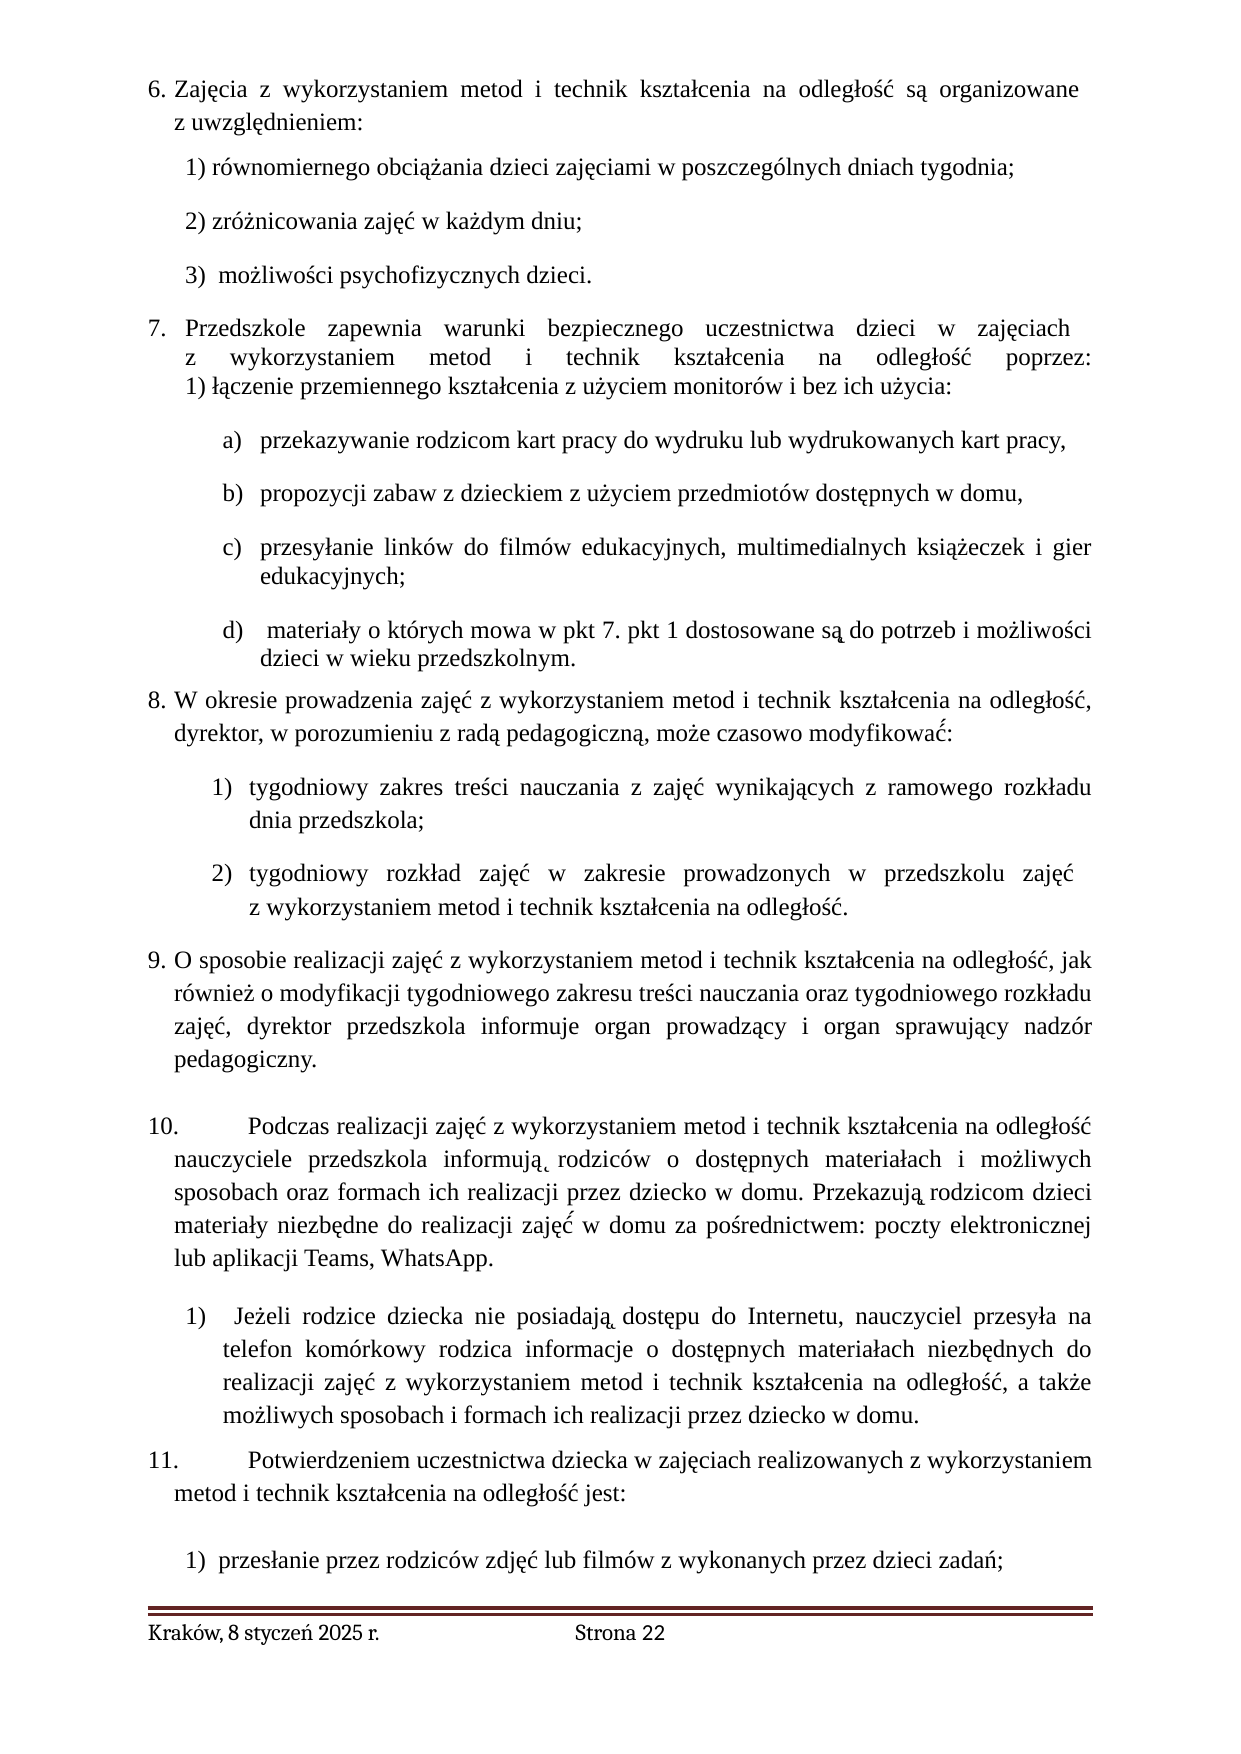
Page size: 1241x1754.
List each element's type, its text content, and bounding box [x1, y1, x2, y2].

list materiały o których mowa w pkt 7. pkt 1 dostosowane są̨ do potrzeb i możliwości dzieci w wieku przedszkolnym. [222, 615, 1093, 672]
list tygodniowy zakres treści nauczania z zajęć wynikających z ramowego rozkładu dnia przedszkola; [211, 772, 1093, 833]
list propozycji zabaw z dzieckiem z użyciem przedmiotów dostępnych w domu, [222, 478, 1093, 507]
list Podczas realizacji zajęć z wykorzystaniem metod i technik kształcenia na odległość nauczyciele przedszkola informują̨ rodziców o dostępnych materiałach i możliwych sposobach oraz formach ich realizacji przez dziecko w domu. Przekazują̨ rodzicom dzieci materiały niezbędne do realizacji zajęć́ w domu za pośrednictwem: poczty elektronicznej lub aplikacji Teams, WhatsApp. [148, 1111, 1093, 1272]
list Zajęcia z wykorzystaniem metod i technik kształcenia na odległość są organizowane z uwzględnieniem: [148, 74, 1093, 136]
text 3) możliwości psychofizycznych dzieci. [185, 260, 1093, 288]
list tygodniowy rozkład zajęć w zakresie prowadzonych w przedszkolu zajęć z wykorzystaniem metod i technik kształcenia na odległość. [211, 858, 1093, 920]
list przesyłanie linków do filmów edukacyjnych, multimedialnych książeczek i gier edukacyjnych; [222, 532, 1093, 590]
list W okresie prowadzenia zajęć z wykorzystaniem metod i technik kształcenia na odległość, dyrektor, w porozumieniu z radą pedagogiczną, może czasowo modyfikować́: [148, 685, 1093, 747]
text 1) przesłanie przez rodziców zdjęć lub filmów z wykonanych przez dzieci zadań; [185, 1545, 1093, 1574]
list Przedszkole zapewnia warunki bezpiecznego uczestnictwa dzieci w zajęciach z wykorzystaniem metod i technik kształcenia na odległość poprzez: 1) łączenie przemiennego kształcenia z użyciem monitorów i bez ich użycia: [148, 313, 1093, 400]
text 1) równomiernego obciążania dzieci zajęciami w poszczególnych dniach tygodnia; [185, 152, 1093, 181]
list O sposobie realizacji zajęć z wykorzystaniem metod i technik kształcenia na odległość, jak również o modyfikacji tygodniowego zakresu treści nauczania oraz tygodniowego rozkładu zajęć, dyrektor przedszkola informuje organ prowadzący i organ sprawujący nadzór pedagogiczny. [148, 945, 1093, 1073]
list Potwierdzeniem uczestnictwa dziecka w zajęciach realizowanych z wykorzystaniem metod i technik kształcenia na odległość jest: [148, 1446, 1093, 1507]
list Jeżeli rodzice dziecka nie posiadają̨ dostępu do Internetu, nauczyciel przesyła na telefon komórkowy rodzica informacje o dostępnych materiałach niezbędnych do realizacji zajęć z wykorzystaniem metod i technik kształcenia na odległość, a także możliwych sposobach i formach ich realizacji przez dziecko w domu. [185, 1301, 1093, 1429]
list przekazywanie rodzicom kart pracy do wydruku lub wydrukowanych kart pracy, [222, 425, 1093, 453]
text 2) zróżnicowania zajęć w każdym dniu; [185, 206, 1093, 235]
